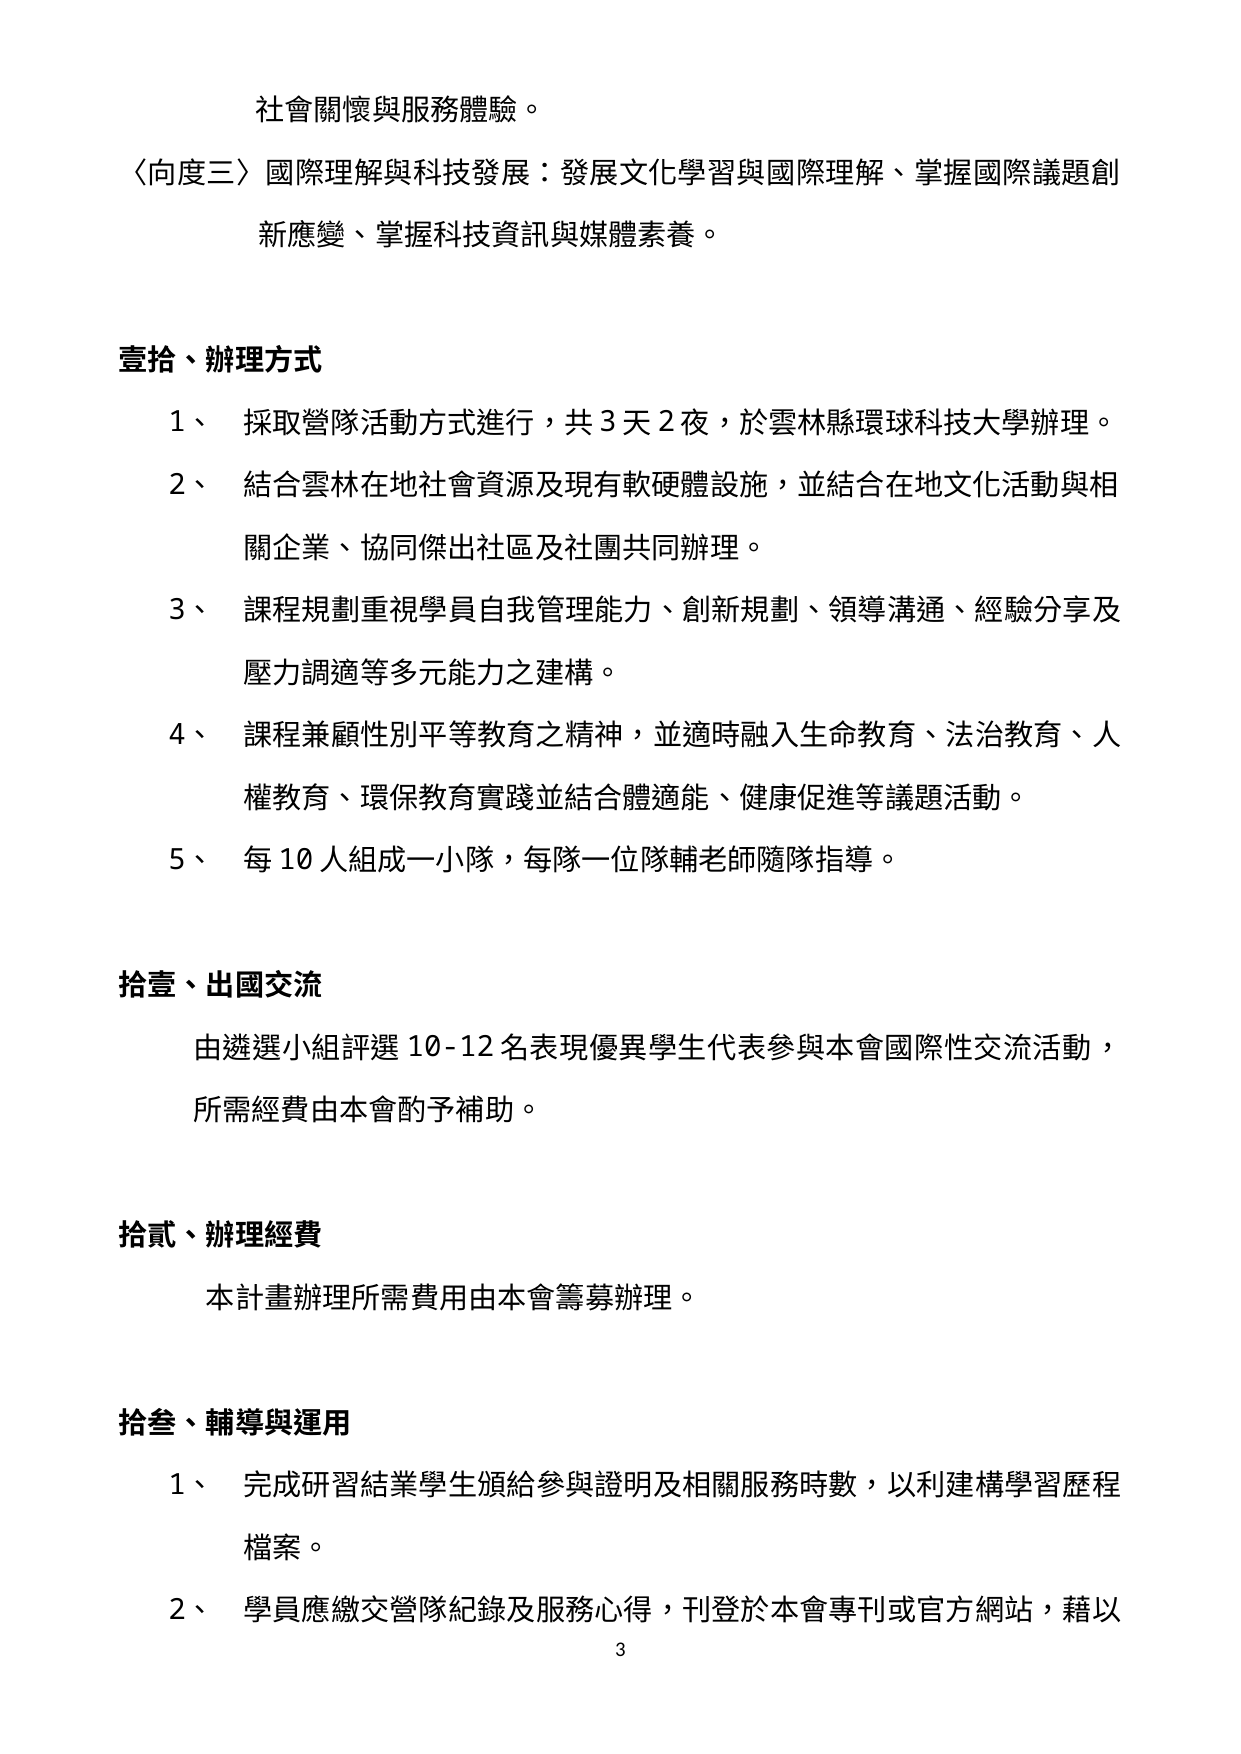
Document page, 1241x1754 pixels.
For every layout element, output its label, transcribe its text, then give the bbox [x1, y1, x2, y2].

list 學員應繳交營隊紀錄及服務心得，刊登於本會專刊或官方網站，藉以 [168, 1566, 1122, 1629]
text 壹拾、辦理方式 [118, 316, 1122, 379]
text 由遴選小組評選10-12名表現優異學生代表參與本會國際性交流活動，所需經費由本會酌予補助。 [193, 1004, 1122, 1129]
list 完成研習結業學生頒給參與證明及相關服務時數，以利建構學習歷程檔案。 [168, 1441, 1122, 1566]
text 拾叁、輔導與運用 [118, 1379, 1122, 1441]
list 每10人組成一小隊，每隊一位隊輔老師隨隊指導。 [168, 816, 1122, 879]
list 課程規劃重視學員自我管理能力、創新規劃、領導溝通、經驗分享及壓力調適等多元能力之建構。 [168, 566, 1122, 691]
text 〈向度三〉國際理解與科技發展：發展文化學習與國際理解、掌握國際議題創新應變、掌握科技資訊與媒體素養。 [118, 129, 1122, 254]
text 〈向度二〉領導特質與服務學習：人際關係與溝通互動、系統思考及問題解決，社會關懷與服務體驗。 [118, 66, 1122, 129]
list 採取營隊活動方式進行，共3天2夜，於雲林縣環球科技大學辦理。 [168, 379, 1122, 441]
text 拾壹、出國交流 [118, 941, 1122, 1004]
list 課程兼顧性別平等教育之精神，並適時融入生命教育、法治教育、人權教育、環保教育實踐並結合體適能、健康促進等議題活動。 [168, 691, 1122, 816]
list 結合雲林在地社會資源及現有軟硬體設施，並結合在地文化活動與相關企業、協同傑出社區及社團共同辦理。 [168, 441, 1122, 566]
text 拾貳、辦理經費 [118, 1191, 1122, 1254]
text 本計畫辦理所需費用由本會籌募辦理。 [118, 1254, 1122, 1316]
